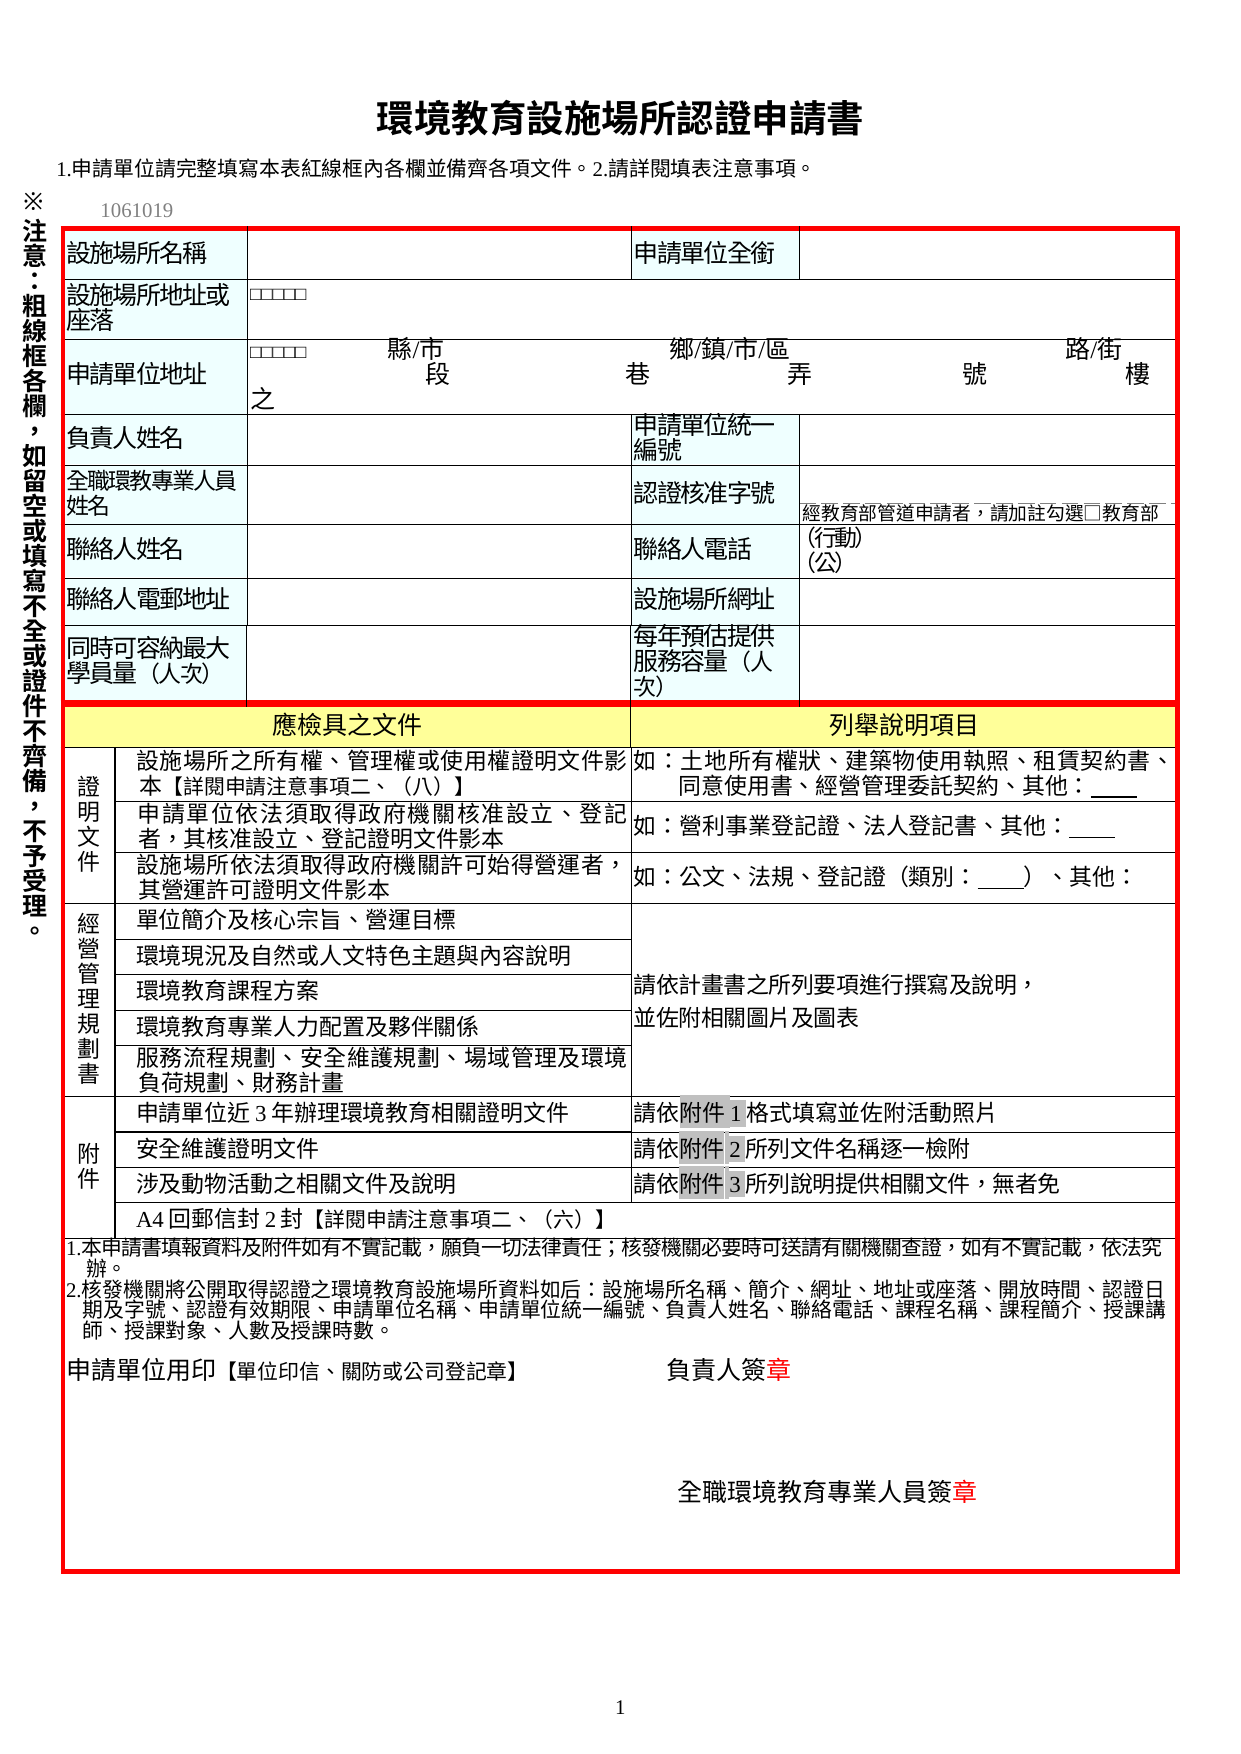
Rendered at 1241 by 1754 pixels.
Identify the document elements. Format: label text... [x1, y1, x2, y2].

table_cell 涉及動物活動之相關文件及說明 [116, 1168, 631, 1202]
table_cell [247, 626, 630, 700]
table_cell 列舉說明項目 [631, 707, 1175, 747]
table_cell 環境現況及自然或人文特色主題與內容說明 [116, 940, 631, 974]
table_cell 經 營 管 理 規 劃 書 [65, 904, 114, 1096]
table_header 申請單位全銜 [632, 231, 799, 279]
table_cell 申請單位依法須取得政府機關核准設立、登記者，其核准設立、登記證明文件影本 [116, 802, 631, 852]
table_cell 設施場所之所有權、管理權或使用權證明文件影本【詳閱申請注意事項二、（八）】 [116, 748, 631, 801]
table_header 設施場所名稱 [65, 231, 247, 279]
table_cell 請依附件1格式填寫並佐附活動照片 [632, 1097, 1175, 1131]
text ※注意：粗線框各欄，如留空或填寫不全或證件不齊備，不予受理。 [16, 184, 53, 934]
table_cell 同時可容納最大 學員量（人次） [65, 626, 246, 700]
table_cell [248, 466, 631, 524]
table_cell [800, 466, 1175, 502]
table_cell 申請單位統一 編號 [632, 415, 799, 464]
table_cell 認證核准字號 [632, 466, 799, 524]
table_cell 經教育部管道申請者，請加註勾選□教育部 [800, 503, 1175, 524]
table_cell 聯絡人電話 [632, 525, 799, 577]
table_cell 請依附件3所列說明提供相關文件，無者免 [632, 1168, 1175, 1202]
table_cell 設施場所依法須取得政府機關許可始得營運者，其營運許可證明文件影本 [116, 853, 631, 903]
table_cell 安全維護證明文件 [116, 1133, 631, 1167]
table_cell 聯絡人電郵地址 [65, 579, 247, 625]
table_cell 1.本申請書填報資料及附件如有不實記載，願負一切法律責任；核發機關必要時可送請有關機關查證，如有不實記載，依法究辦。 2.核發機關將公開取得認證之環境教育設施場所資料如后：設施場所名稱、簡介、網址、地址或座落、開放時間、認證日期及字號、認證有效期限、申請單位名稱、申請單位統一編號、負責人姓名、聯絡電話、課程名稱、課程簡介、授課講師、授課對象、人數及授課時數。 申請單位用印【單位印信、關防或公司登記章】 負責人簽章 全職環境教育專業人員簽章 [65, 1239, 1175, 1569]
table_cell 如：土地所有權狀、建築物使用執照、租賃契約書、同意使用書、經營管理委託契約、其他： [632, 748, 1175, 801]
table_cell 申請單位近3年辦理環境教育相關證明文件 [116, 1097, 631, 1131]
table_cell 請依附件2所列文件名稱逐一檢附 [632, 1133, 1175, 1167]
table_cell 如：營利事業登記證、法人登記書、其他： [632, 802, 1175, 852]
table_cell 附 件 [65, 1097, 114, 1238]
table_cell 聯絡人姓名 [65, 525, 247, 577]
table_header [248, 231, 631, 279]
table_cell [248, 525, 631, 577]
table_cell 證 明 文 件 [65, 748, 114, 903]
text 環境教育設施場所認證申請書 [100, 89, 1140, 143]
table_header [800, 231, 1175, 279]
table_cell 單位簡介及核心宗旨、營運目標 [116, 904, 631, 939]
table_cell 如：公文、法規、登記證（類別： ）、其他： [632, 853, 1175, 903]
text 1.申請單位請完整填寫本表紅線框內各欄並備齊各項文件。2.請詳閱填表注意事項。 1061019 [56, 143, 1240, 226]
table_cell [248, 579, 631, 625]
table_cell 環境教育專業人力配置及夥伴關係 [116, 1011, 631, 1045]
table_cell 設施場所網址 [632, 579, 799, 625]
table_cell （行動） （公） [800, 525, 1175, 577]
table_cell A4回郵信封2封【詳閱申請注意事項二、（六）】 [116, 1203, 1175, 1238]
table_cell □□□□□ [248, 280, 1175, 338]
table_cell [800, 626, 1175, 700]
table_cell 負責人姓名 [65, 415, 247, 464]
table_cell 設施場所地址或座落 [65, 280, 247, 338]
table_cell 全職環教專業人員 姓名 [65, 466, 247, 524]
table_cell [248, 415, 631, 464]
table_cell [800, 415, 1175, 464]
table_cell 環境教育課程方案 [116, 975, 631, 1009]
table_cell [800, 579, 1175, 625]
table_cell 服務流程規劃、安全維護規劃、場域管理及環境負荷規劃、財務計畫 [116, 1046, 631, 1096]
table_cell 申請單位地址 [65, 340, 247, 414]
table_cell 請依計畫書之所列要項進行撰寫及說明， 並佐附相關圖片及圖表 [632, 904, 1175, 1096]
table_cell 應檢具之文件 [65, 707, 630, 747]
table_cell 每年預估提供服務容量（人次） [631, 626, 799, 700]
table_cell □□□□□ 縣/市 鄉/鎮/市/區 路/街 段 巷 弄 號 樓之 [248, 340, 1175, 414]
